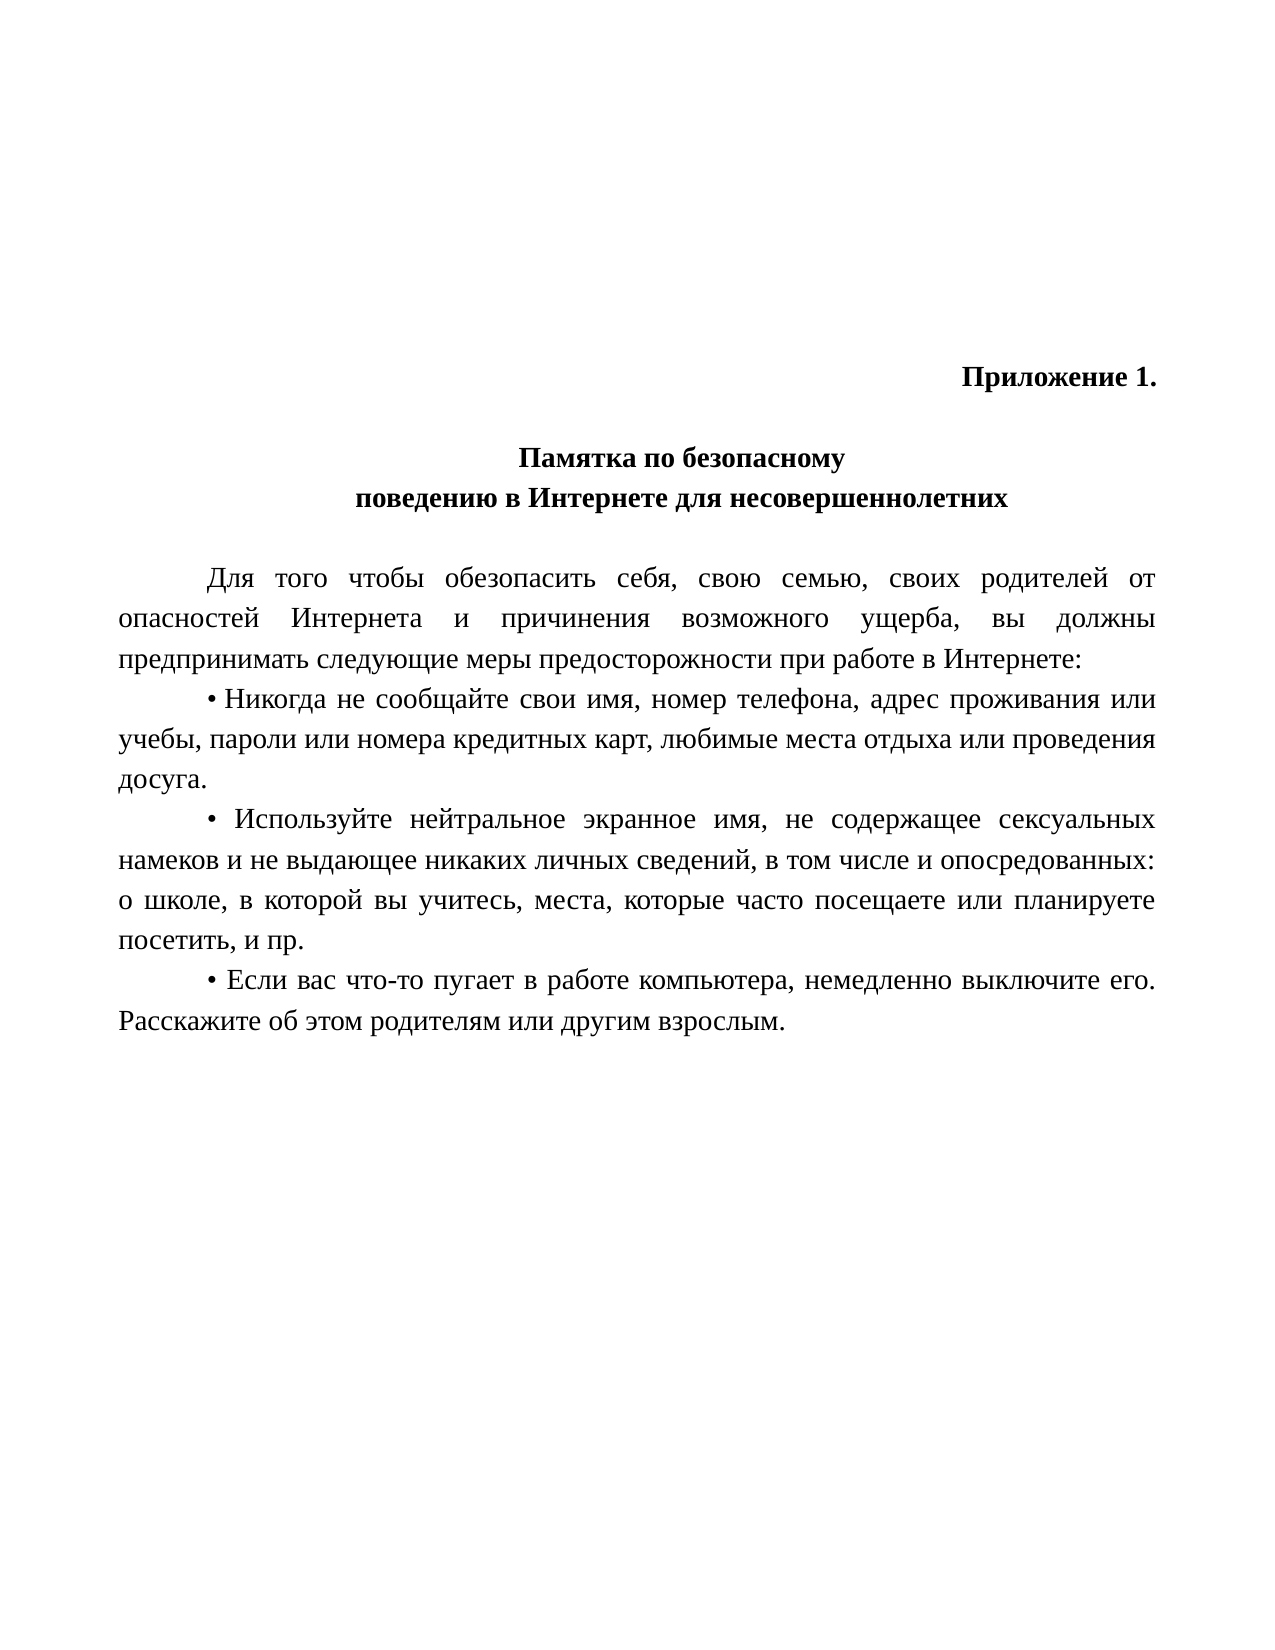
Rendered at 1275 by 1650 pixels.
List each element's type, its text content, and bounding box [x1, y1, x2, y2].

text • Если вас что-то пугает в работе компьютера, немедленно выключите его. Расскажите об этом родителям или другим взрослым. [118, 962, 1157, 1036]
text Приложение 1. [118, 359, 1157, 393]
text • Никогда не сообщайте свои имя, номер телефона, адрес проживания или учебы, пароли или номера кредитных карт, любимые места отдыха или проведения досуга. [118, 681, 1157, 795]
text • Используйте нейтральное экранное имя, не содержащее сексуальных намеков и не выдающее никаких личных сведений, в том числе и опосредованных: о школе, в которой вы учитесь, места, которые часто посещаете или планируете посетить, и пр. [118, 802, 1157, 956]
text Для того чтобы обезопасить себя, свою семью, своих родителей от опасностей Интернета и причинения возможного ущерба, вы должны предпринимать следующие меры предосторожности при работе в Интернете: [118, 560, 1157, 674]
text поведению в Интернете для несовершеннолетних [118, 480, 1157, 513]
text Памятка по безопасному [118, 440, 1157, 473]
